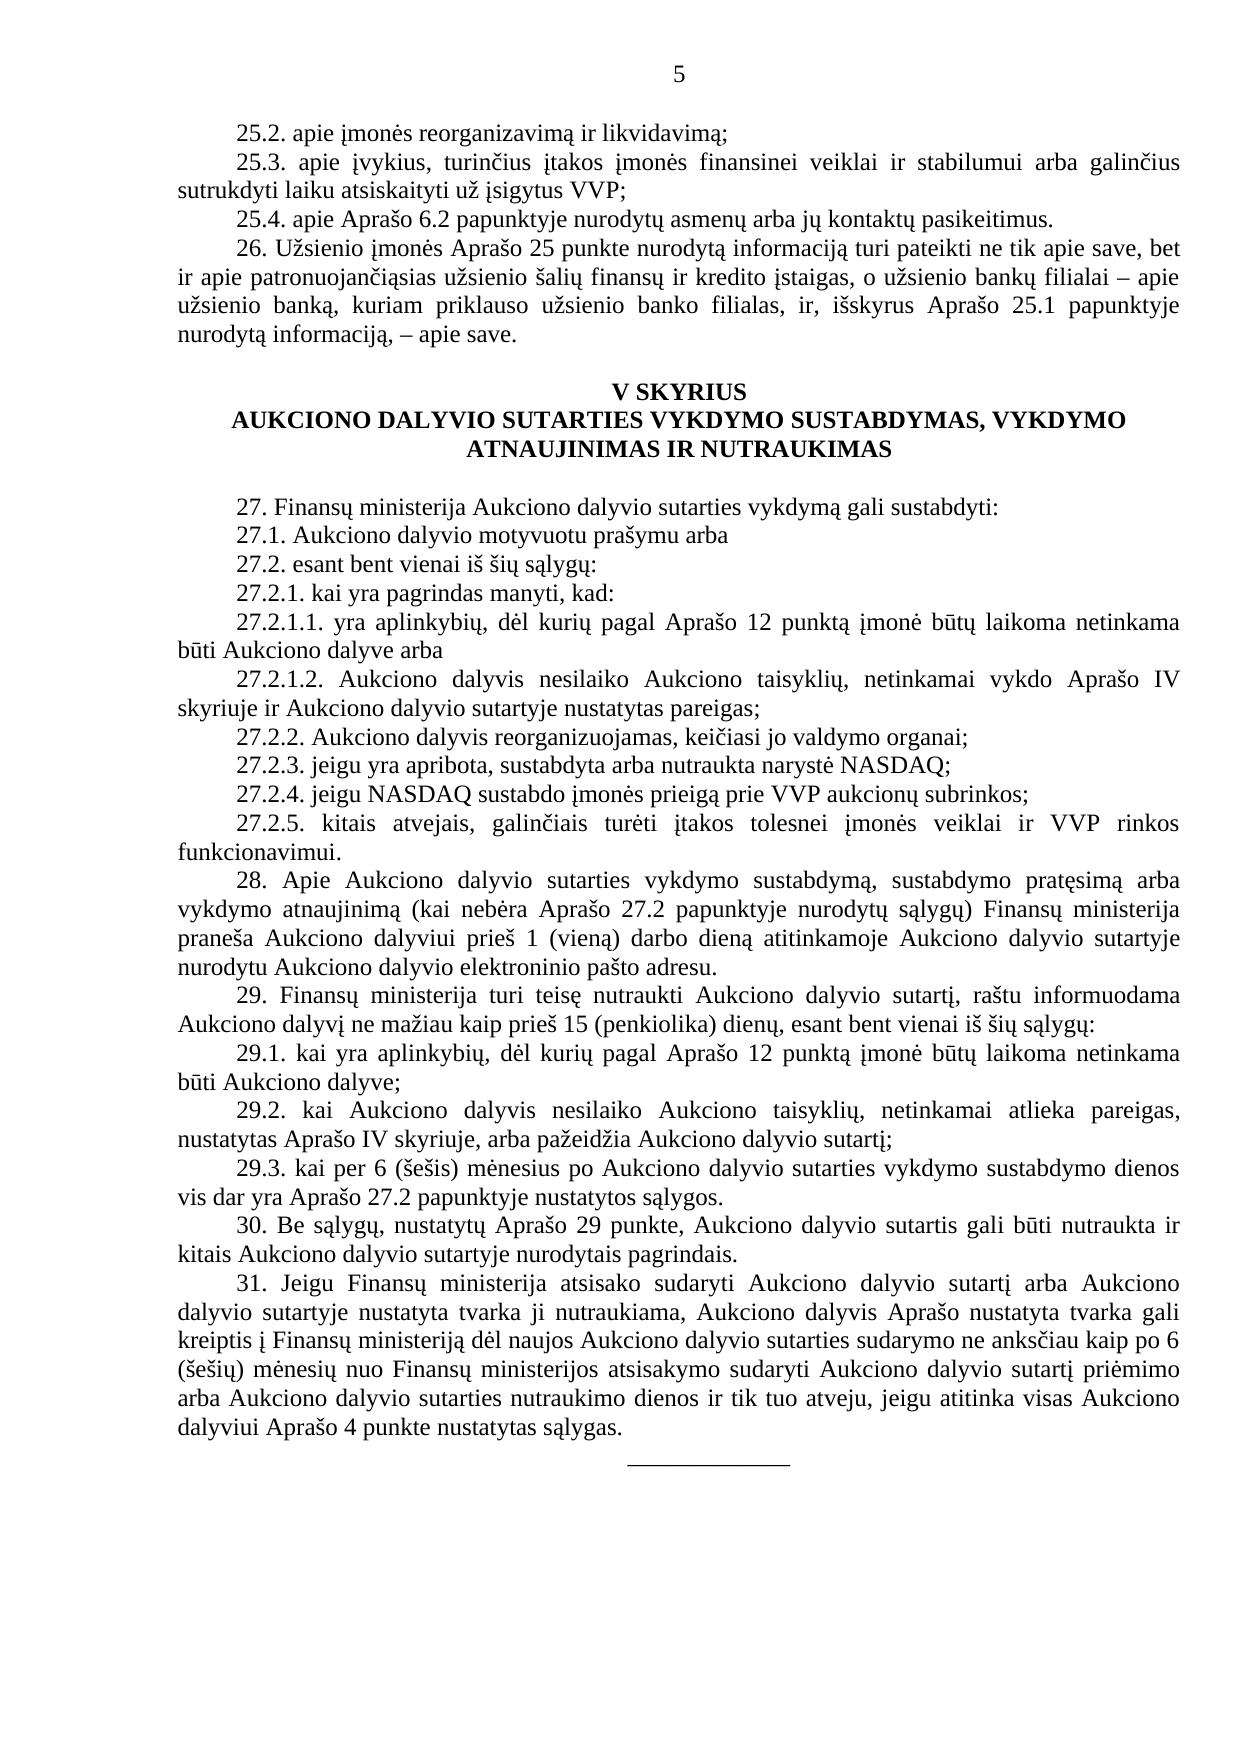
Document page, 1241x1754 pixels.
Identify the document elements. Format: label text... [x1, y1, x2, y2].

text 29.2. kai Aukciono dalyvis nesilaiko Aukciono taisyklių, netinkamai atlieka pareigas, nustatytas Aprašo IV skyriuje, arba pažeidžia Aukciono dalyvio sutartį; [177, 1096, 1181, 1153]
text 25.4. apie Aprašo 6.2 papunktyje nurodytų asmenų arba jų kontaktų pasikeitimus. [177, 204, 1181, 233]
text _____________ [177, 1441, 1181, 1469]
text 29.1. kai yra aplinkybių, dėl kurių pagal Aprašo 12 punktą įmonė būtų laikoma netinkama būti Aukciono dalyve; [177, 1038, 1181, 1096]
text 27.2.3. jeigu yra apribota, sustabdyta arba nutraukta narystė NASDAQ; [177, 751, 1181, 779]
text 27.2.1.1. yra aplinkybių, dėl kurių pagal Aprašo 12 punktą įmonė būtų laikoma netinkama būti Aukciono dalyve arba [177, 607, 1181, 664]
text 27.2.1. kai yra pagrindas manyti, kad: [177, 578, 1181, 607]
text 27. Finansų ministerija Aukciono dalyvio sutarties vykdymą gali sustabdyti: [177, 492, 1181, 521]
text 27.2.4. jeigu NASDAQ sustabdo įmonės prieigą prie VVP aukcionų subrinkos; [177, 779, 1181, 808]
text 26. Užsienio įmonės Aprašo 25 punkte nurodytą informaciją turi pateikti ne tik apie save, bet ir apie patronuojančiąsias užsienio šalių finansų ir kredito įstaigas, o užsienio bankų filialai – apie užsienio banką, kuriam priklauso užsienio banko filialas, ir, išskyrus Aprašo 25.1 papunktyje nurodytą informaciją, – apie save. [177, 233, 1181, 348]
text 29.3. kai per 6 (šešis) mėnesius po Aukciono dalyvio sutarties vykdymo sustabdymo dienos vis dar yra Aprašo 27.2 papunktyje nustatytos sąlygos. [177, 1153, 1181, 1211]
text 27.2.1.2. Aukciono dalyvis nesilaiko Aukciono taisyklių, netinkamai vykdo Aprašo IV skyriuje ir Aukciono dalyvio sutartyje nustatytas pareigas; [177, 664, 1181, 722]
text 28. Apie Aukciono dalyvio sutarties vykdymo sustabdymą, sustabdymo pratęsimą arba vykdymo atnaujinimą (kai nebėra Aprašo 27.2 papunktyje nurodytų sąlygų) Finansų ministerija praneša Aukciono dalyviui prieš 1 (vieną) darbo dieną atitinkamoje Aukciono dalyvio sutartyje nurodytu Aukciono dalyvio elektroninio pašto adresu. [177, 866, 1181, 981]
text 25.3. apie įvykius, turinčius įtakos įmonės finansinei veiklai ir stabilumui arba galinčius sutrukdyti laiku atsiskaityti už įsigytus VVP; [177, 147, 1181, 204]
text 27.2. esant bent vienai iš šių sąlygų: [177, 549, 1181, 578]
text 27.1. Aukciono dalyvio motyvuotu prašymu arba [177, 521, 1181, 549]
text V SKYRIUS [177, 377, 1181, 406]
text 30. Be sąlygų, nustatytų Aprašo 29 punkte, Aukciono dalyvio sutartis gali būti nutraukta ir kitais Aukciono dalyvio sutartyje nurodytais pagrindais. [177, 1211, 1181, 1268]
text 27.2.2. Aukciono dalyvis reorganizuojamas, keičiasi jo valdymo organai; [177, 722, 1181, 751]
text 27.2.5. kitais atvejais, galinčiais turėti įtakos tolesnei įmonės veiklai ir VVP rinkos funkcionavimui. [177, 808, 1181, 866]
text 29. Finansų ministerija turi teisę nutraukti Aukciono dalyvio sutartį, raštu informuodama Aukciono dalyvį ne mažiau kaip prieš 15 (penkiolika) dienų, esant bent vienai iš šių sąlygų: [177, 981, 1181, 1038]
text AUKCIONO DALYVIO SUTARTIES VYKDYMO SUSTABDYMAS, VYKDYMO ATNAUJINIMAS IR NUTRAUKIMAS [177, 406, 1181, 463]
text 25.2. apie įmonės reorganizavimą ir likvidavimą; [177, 118, 1181, 147]
text 31. Jeigu Finansų ministerija atsisako sudaryti Aukciono dalyvio sutartį arba Aukciono dalyvio sutartyje nustatyta tvarka ji nutraukiama, Aukciono dalyvis Aprašo nustatyta tvarka gali kreiptis į Finansų ministeriją dėl naujos Aukciono dalyvio sutarties sudarymo ne anksčiau kaip po 6 (šešių) mėnesių nuo Finansų ministerijos atsisakymo sudaryti Aukciono dalyvio sutartį priėmimo arba Aukciono dalyvio sutarties nutraukimo dienos ir tik tuo atveju, jeigu atitinka visas Aukciono dalyviui Aprašo 4 punkte nustatytas sąlygas. [177, 1268, 1181, 1441]
